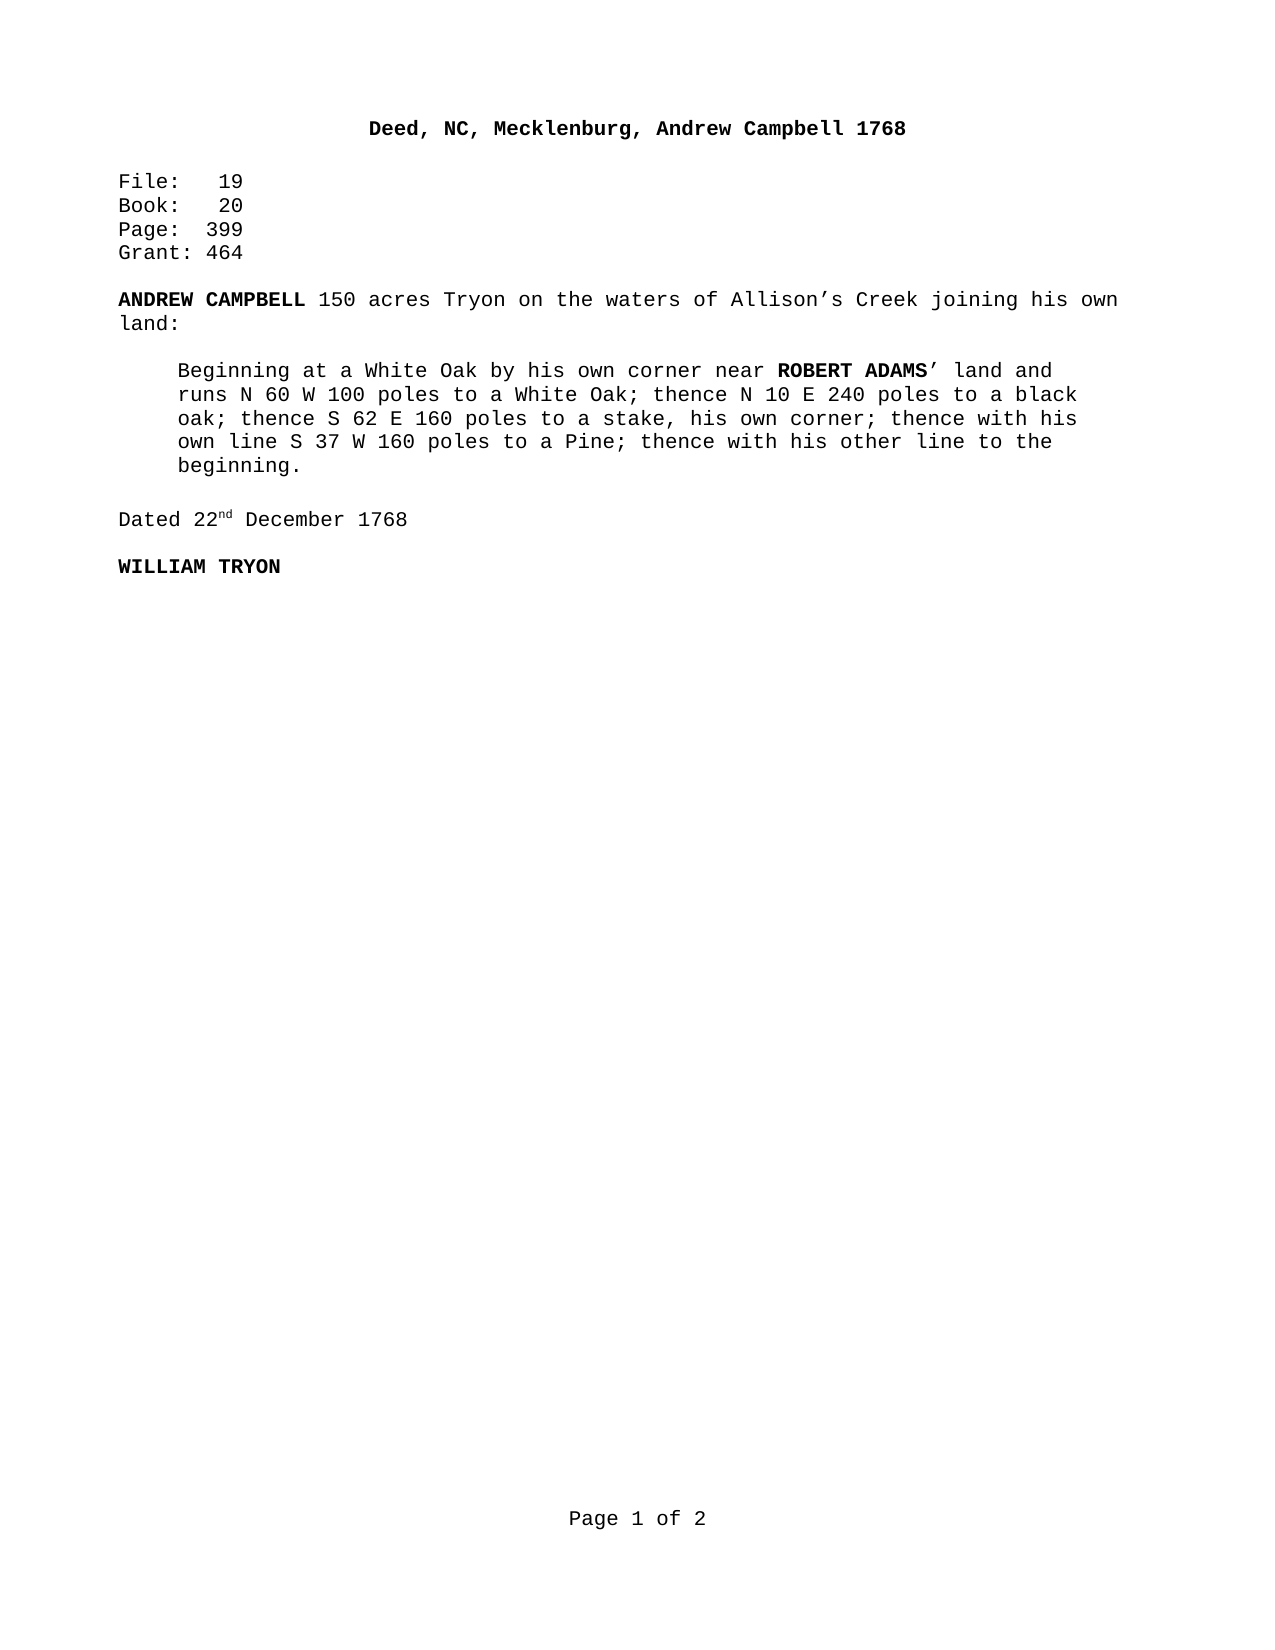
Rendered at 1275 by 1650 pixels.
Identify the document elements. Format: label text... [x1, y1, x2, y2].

text Book: 20 [118, 195, 1157, 218]
text File: 19 [118, 171, 1157, 195]
text William Tryon [118, 556, 1157, 579]
text Beginning at a White Oak by his own corner near Robert Adams’ land and runs N 60 W 100 poles to a White Oak; thence N 10 E 240 poles to a black oak; thence S 62 E 160 poles to a stake, his own corner; thence with his own line S 37 W 160 poles to a Pine; thence with his other line to the beginning. [177, 360, 1098, 479]
text Page: 399 [118, 218, 1157, 242]
text Grant: 464 [118, 242, 1157, 266]
text Andrew Campbell 150 acres Tryon on the waters of Allison’s Creek joining his own land: [118, 289, 1157, 337]
text Dated 22nd December 1768 [118, 509, 1157, 532]
